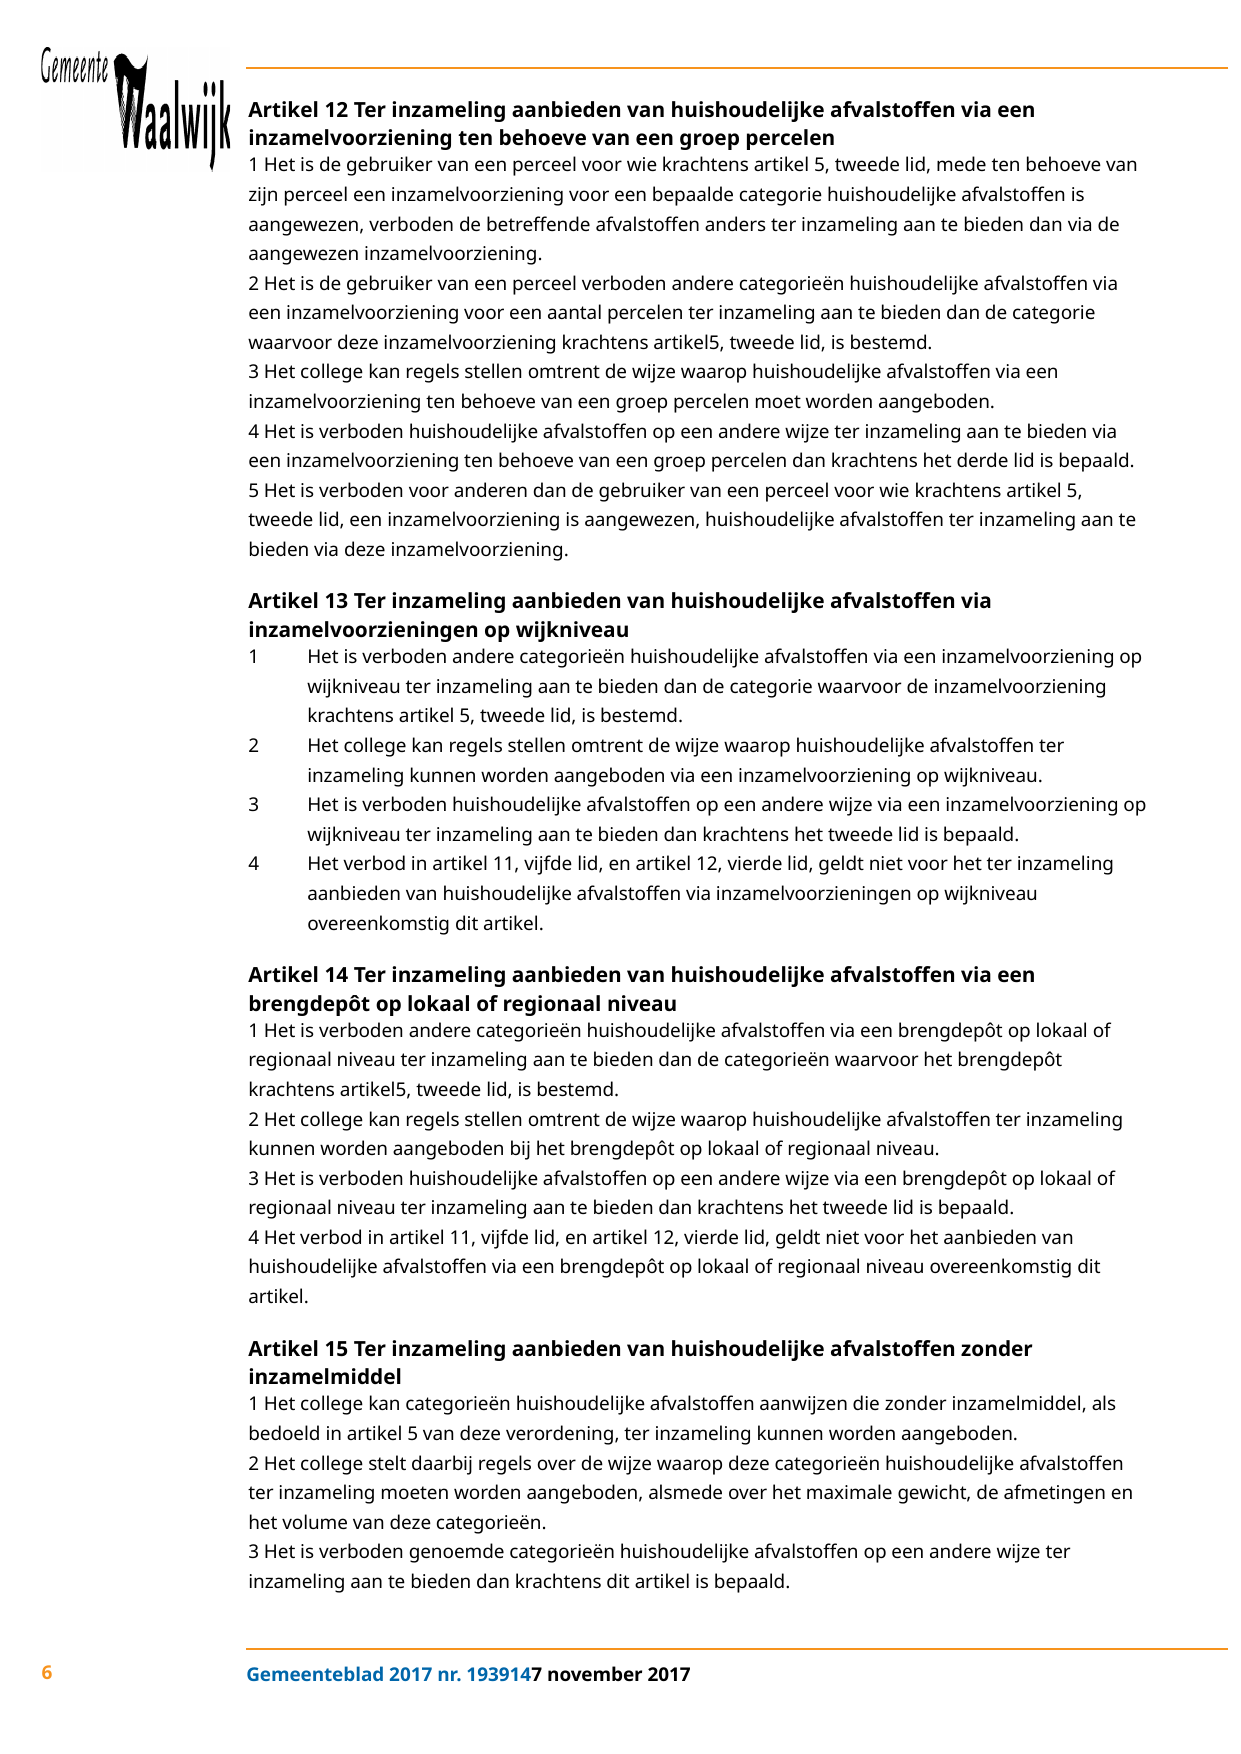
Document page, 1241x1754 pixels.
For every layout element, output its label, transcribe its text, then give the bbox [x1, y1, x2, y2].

list Het is verboden huishoudelijke afvalstoffen op een andere wijze via een inzamelvoorziening op wijkniveau ter inzameling aan te bieden dan krachtens het tweede lid is bepaald. [248, 791, 1152, 847]
text 4 Het is verboden huishoudelijke afvalstoffen op een andere wijze ter inzameling aan te bieden via een inzamelvoorziening ten behoeve van een groep percelen dan krachtens het derde lid is bepaald. [248, 418, 1152, 473]
text Artikel 12 Ter inzameling aanbieden van huishoudelijke afvalstoffen via een inzamelvoorziening ten behoeve van een groep percelen [248, 95, 1152, 152]
text 2 Het college stelt daarbij regels over de wijze waarop deze categorieën huishoudelijke afvalstoffen ter inzameling moeten worden aangeboden, alsmede over het maximale gewicht, de afmetingen en het volume van deze categorieën. [248, 1450, 1152, 1535]
list Het verbod in artikel 11, vijfde lid, en artikel 12, vierde lid, geldt niet voor het ter inzameling aanbieden van huishoudelijke afvalstoffen via inzamelvoorzieningen op wijkniveau overeenkomstig dit artikel. [248, 851, 1152, 936]
text Artikel 14 Ter inzameling aanbieden van huishoudelijke afvalstoffen via een brengdepôt op lokaal of regionaal niveau [248, 960, 1152, 1017]
text 1 Het is de gebruiker van een perceel voor wie krachtens artikel 5, tweede lid, mede ten behoeve van zijn perceel een inzamelvoorziening voor een bepaalde categorie huishoudelijke afvalstoffen is aangewezen, verboden de betreffende afvalstoffen anders ter inzameling aan te bieden dan via de aangewezen inzamelvoorziening. [248, 152, 1152, 266]
text 1 Het is verboden andere categorieën huishoudelijke afvalstoffen via een brengdepôt op lokaal of regionaal niveau ter inzameling aan te bieden dan de categorieën waarvoor het brengdepôt krachtens artikel5, tweede lid, is bestemd. [248, 1017, 1152, 1102]
text Artikel 15 Ter inzameling aanbieden van huishoudelijke afvalstoffen zonder inzamelmiddel [248, 1334, 1152, 1391]
list Het college kan regels stellen omtrent de wijze waarop huishoudelijke afvalstoffen ter inzameling kunnen worden aangeboden via een inzamelvoorziening op wijkniveau. [248, 732, 1152, 788]
text 2 Het college kan regels stellen omtrent de wijze waarop huishoudelijke afvalstoffen ter inzameling kunnen worden aangeboden bij het brengdepôt op lokaal of regionaal niveau. [248, 1106, 1152, 1161]
text 4 Het verbod in artikel 11, vijfde lid, en artikel 12, vierde lid, geldt niet voor het aanbieden van huishoudelijke afvalstoffen via een brengdepôt op lokaal of regionaal niveau overeenkomstig dit artikel. [248, 1224, 1152, 1309]
text 5 Het is verboden voor anderen dan de gebruiker van een perceel voor wie krachtens artikel 5, tweede lid, een inzamelvoorziening is aangewezen, huishoudelijke afvalstoffen ter inzameling aan te bieden via deze inzamelvoorziening. [248, 477, 1152, 562]
list Het is verboden andere categorieën huishoudelijke afvalstoffen via een inzamelvoorziening op wijkniveau ter inzameling aan te bieden dan de categorie waarvoor de inzamelvoorziening krachtens artikel 5, tweede lid, is bestemd. [248, 643, 1152, 728]
picture [41, 47, 231, 172]
text 3 Het college kan regels stellen omtrent de wijze waarop huishoudelijke afvalstoffen via een inzamelvoorziening ten behoeve van een groep percelen moet worden aangeboden. [248, 359, 1152, 414]
text 2 Het is de gebruiker van een perceel verboden andere categorieën huishoudelijke afvalstoffen via een inzamelvoorziening voor een aantal percelen ter inzameling aan te bieden dan de categorie waarvoor deze inzamelvoorziening krachtens artikel5, tweede lid, is bestemd. [248, 270, 1152, 355]
text Artikel 13 Ter inzameling aanbieden van huishoudelijke afvalstoffen via inzamelvoorzieningen op wijkniveau [248, 587, 1152, 643]
text 3 Het is verboden genoemde categorieën huishoudelijke afvalstoffen op een andere wijze ter inzameling aan te bieden dan krachtens dit artikel is bepaald. [248, 1538, 1152, 1594]
text 1 Het college kan categorieën huishoudelijke afvalstoffen aanwijzen die zonder inzamelmiddel, als bedoeld in artikel 5 van deze verordening, ter inzameling kunnen worden aangeboden. [248, 1391, 1152, 1446]
text 3 Het is verboden huishoudelijke afvalstoffen op een andere wijze via een brengdepôt op lokaal of regionaal niveau ter inzameling aan te bieden dan krachtens het tweede lid is bepaald. [248, 1165, 1152, 1220]
